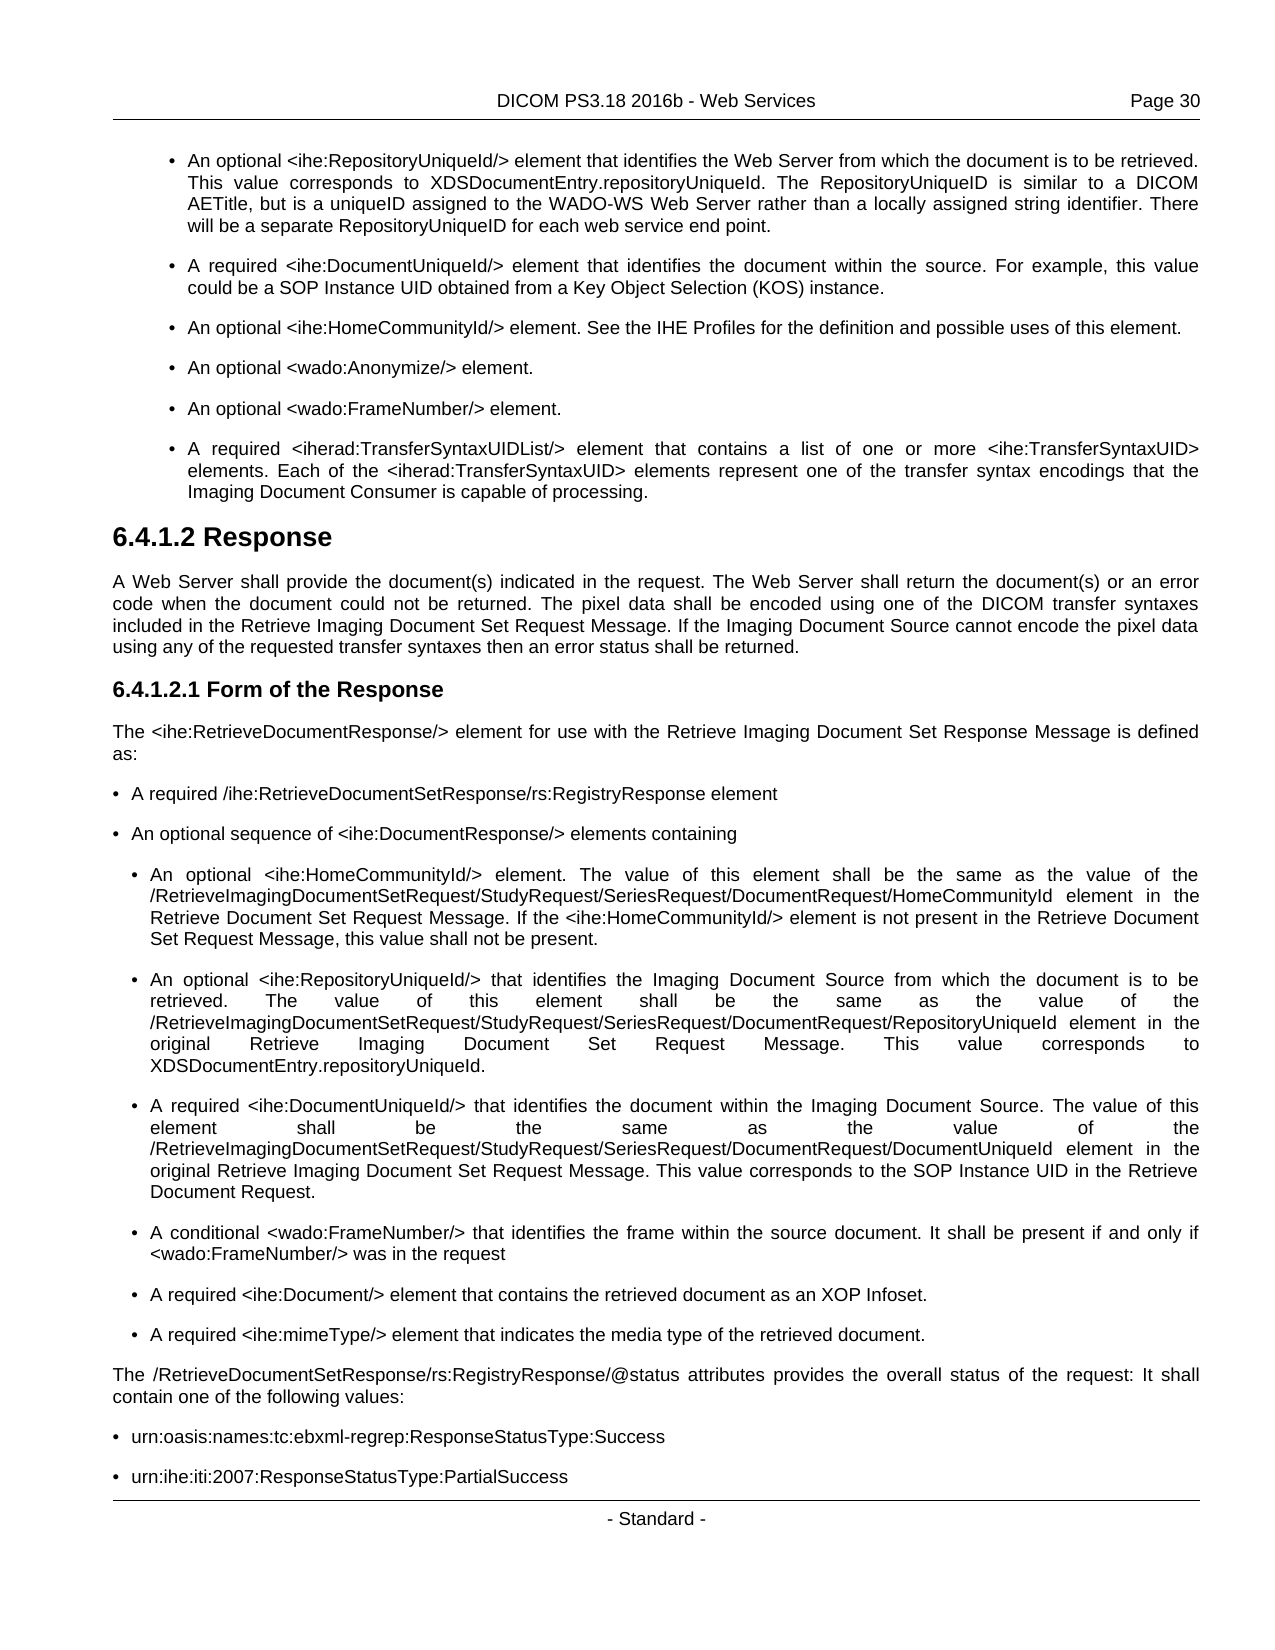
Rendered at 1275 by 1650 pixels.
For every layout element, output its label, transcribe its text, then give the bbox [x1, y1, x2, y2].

text The <ihe:RetrieveDocumentResponse/> element for use with the Retrieve Imaging Document Set Response Message is defined as: [112, 721, 1200, 764]
list A required <ihe:DocumentUniqueId/> that identifies the document within the Imaging Document Source. The value of this element shall be the same as the value of the /RetrieveImagingDocumentSetRequest/StudyRequest/SeriesRequest/DocumentRequest/DocumentUniqueId element in the original Retrieve Imaging Document Set Request Message. This value corresponds to the SOP Instance UID in the Retrieve Document Request. [131, 1095, 1200, 1203]
list A required <ihe:mimeType/> element that indicates the media type of the retrieved document. [131, 1324, 1200, 1345]
list urn:oasis:names:tc:ebxml-regrep:ResponseStatusType:Success [112, 1426, 1200, 1447]
list A conditional <wado:FrameNumber/> that identifies the frame within the source document. It shall be present if and only if <wado:FrameNumber/> was in the request [131, 1221, 1200, 1264]
list An optional <ihe:RepositoryUniqueId/> element that identifies the Web Server from which the document is to be retrieved. This value corresponds to XDSDocumentEntry.repositoryUniqueId. The RepositoryUniqueID is similar to a DICOM AETitle, but is a uniqueID assigned to the WADO-WS Web Server rather than a locally assigned string identifier. There will be a separate RepositoryUniqueID for each web service end point. [169, 150, 1200, 236]
list A required /ihe:RetrieveDocumentSetResponse/rs:RegistryResponse element [112, 783, 1200, 804]
list An optional <ihe:RepositoryUniqueId/> that identifies the Imaging Document Source from which the document is to be retrieved. The value of this element shall be the same as the value of the /RetrieveImagingDocumentSetRequest/StudyRequest/SeriesRequest/DocumentRequest/RepositoryUniqueId element in the original Retrieve Imaging Document Set Request Message. This value corresponds to XDSDocumentEntry.repositoryUniqueId. [131, 968, 1200, 1076]
list An optional <wado:Anonymize/> element. [169, 357, 1200, 379]
list A required <ihe:Document/> element that contains the retrieved document as an XOP Infoset. [131, 1283, 1200, 1305]
list An optional sequence of <ihe:DocumentResponse/> elements containing [112, 823, 1200, 844]
list An optional <ihe:HomeCommunityId/> element. See the IHE Profiles for the definition and possible uses of this element. [169, 317, 1200, 338]
list A required <iherad:TransferSyntaxUIDList/> element that contains a list of one or more <ihe:TransferSyntaxUID> elements. Each of the <iherad:TransferSyntaxUID> elements represent one of the transfer syntax encodings that the Imaging Document Consumer is capable of processing. [169, 438, 1200, 502]
text A Web Server shall provide the document(s) indicated in the request. The Web Server shall return the document(s) or an error code when the document could not be returned. The pixel data shall be encoded using one of the DICOM transfer syntaxes included in the Retrieve Imaging Document Set Request Message. If the Imaging Document Source cannot encode the pixel data using any of the requested transfer syntaxes then an error status shall be returned. [112, 571, 1200, 657]
list A required <ihe:DocumentUniqueId/> element that identifies the document within the source. For example, this value could be a SOP Instance UID obtained from a Key Object Selection (KOS) instance. [169, 255, 1200, 298]
list An optional <ihe:HomeCommunityId/> element. The value of this element shall be the same as the value of the /RetrieveImagingDocumentSetRequest/StudyRequest/SeriesRequest/DocumentRequest/HomeCommunityId element in the Retrieve Document Set Request Message. If the <ihe:HomeCommunityId/> element is not present in the Retrieve Document Set Request Message, this value shall not be present. [131, 863, 1200, 949]
text 6.4.1.2 Response [112, 521, 1200, 552]
text 6.4.1.2.1 Form of the Response [112, 676, 1200, 702]
list An optional <wado:FrameNumber/> element. [169, 397, 1200, 419]
list urn:ihe:iti:2007:ResponseStatusType:PartialSuccess [112, 1466, 1200, 1488]
text The /RetrieveDocumentSetResponse/rs:RegistryResponse/@status attributes provides the overall status of the request: It shall contain one of the following values: [112, 1364, 1200, 1407]
